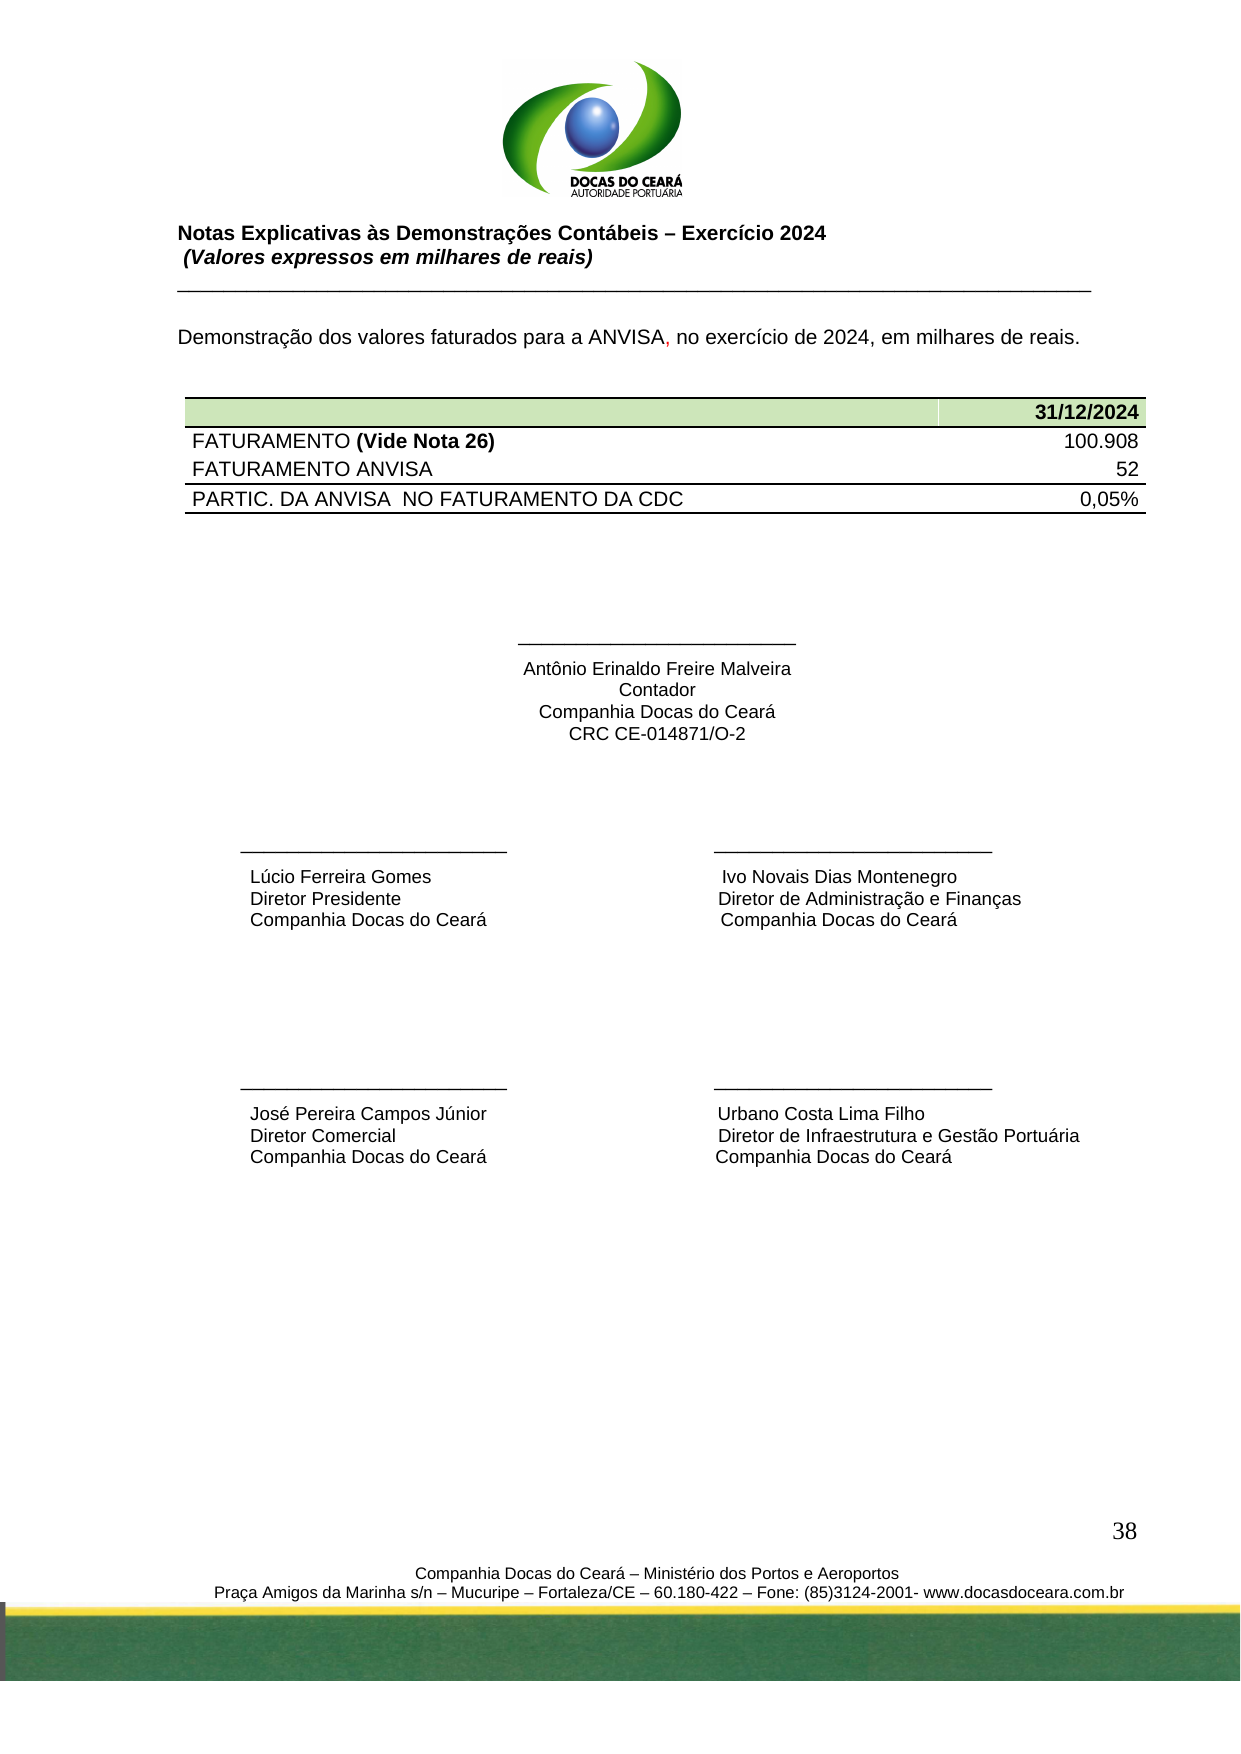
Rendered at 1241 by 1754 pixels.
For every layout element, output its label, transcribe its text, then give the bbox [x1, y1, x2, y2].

text CRC CE-014871/O-2 [177, 722, 1137, 744]
table_header [185, 399, 938, 426]
text Companhia Docas do Ceará Companhia Docas do Ceará [177, 909, 1137, 931]
text Lúcio Ferreira Gomes Ivo Novais Dias Montenegro [177, 866, 1137, 888]
text ________________________ [177, 622, 1137, 646]
text Diretor Comercial Diretor de Infraestrutura e Gestão Portuária [177, 1124, 1137, 1146]
table_cell 100.908 [939, 428, 1146, 454]
text Diretor Presidente Diretor de Administração e Finanças [177, 888, 1137, 909]
text Contador [177, 679, 1137, 701]
table_cell FATURAMENTO ANVISA [185, 454, 938, 483]
text José Pereira Campos Júnior Urbano Costa Lima Filho [177, 1103, 1137, 1124]
text Companhia Docas do Ceará Companhia Docas do Ceará [177, 1146, 1137, 1168]
text Antônio Erinaldo Freire Malveira [177, 658, 1137, 679]
text _______________________ ________________________ [177, 830, 1137, 854]
table_cell 52 [939, 454, 1146, 483]
text _______________________ ________________________ [177, 1067, 1137, 1091]
table_cell FATURAMENTO (Vide Nota 26) [185, 428, 938, 454]
text Companhia Docas do Ceará [177, 701, 1137, 722]
text Demonstração dos valores faturados para a ANVISA, no exercício de 2024, em milhares de reais. [177, 325, 1137, 349]
table_cell PARTIC. DA ANVISA NO FATURAMENTO DA CDC [185, 485, 938, 512]
table_header 31/12/2024 [939, 399, 1146, 426]
table_cell 0,05% [939, 485, 1146, 512]
